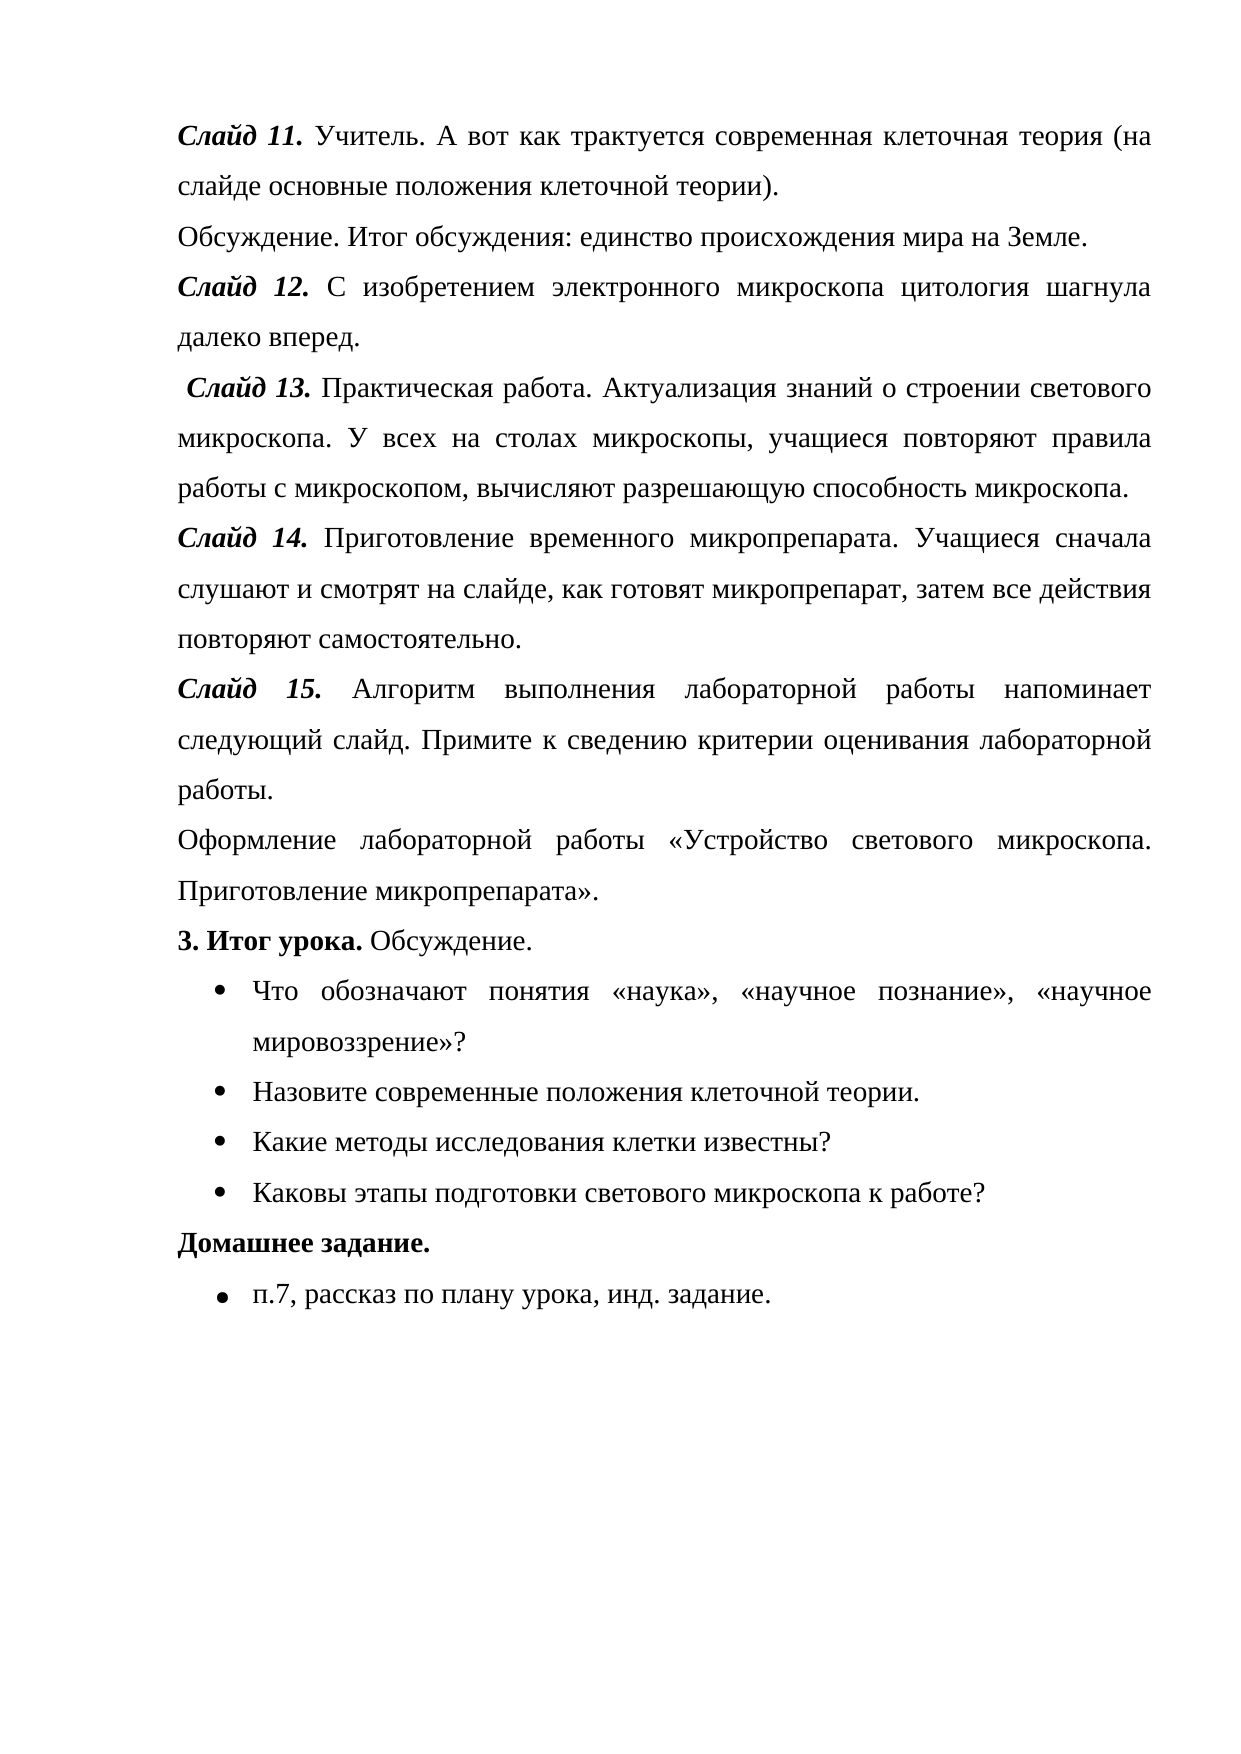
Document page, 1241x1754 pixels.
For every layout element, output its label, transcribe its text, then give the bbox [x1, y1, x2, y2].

text Оформление лабораторной работы «Устройство светового микроскопа. Приготовление микропрепарата». [177, 822, 1152, 906]
list Назовите современные положения клеточной теории. [215, 1074, 1152, 1108]
text Слайд 15. Алгоритм выполнения лабораторной работы напоминает следующий слайд. Примите к сведению критерии оценивания лабораторной работы. [177, 672, 1152, 806]
text Обсуждение. Итог обсуждения: единство происхождения мира на Земле. [177, 219, 1152, 252]
list Что обозначают понятия «наука», «научное познание», «научное мировоззрение»? [215, 973, 1152, 1057]
text Домашнее задание. [177, 1225, 1152, 1259]
list Каковы этапы подготовки светового микроскопа к работе? [215, 1175, 1152, 1209]
text Слайд 12. С изобретением электронного микроскопа цитология шагнула далеко вперед. [177, 269, 1152, 353]
text Слайд 11. Учитель. А вот как трактуется современная клеточная теория (на слайде основные положения клеточной теории). [177, 118, 1152, 202]
text Слайд 14. Приготовление временного микропрепарата. Учащиеся сначала слушают и смотрят на слайде, как готовят микропрепарат, затем все действия повторяют самостоятельно. [177, 521, 1152, 655]
text 3. Итог урока. Обсуждение. [177, 923, 1152, 957]
list Какие методы исследования клетки известны? [215, 1124, 1152, 1158]
text Слайд 13. Практическая работа. Актуализация знаний о строении светового микроскопа. У всех на столах микроскопы, учащиеся повторяют правила работы с микроскопом, вычисляют разрешающую способность микроскопа. [177, 370, 1152, 504]
list п.7, рассказ по плану урока, инд. задание. [215, 1276, 1152, 1309]
